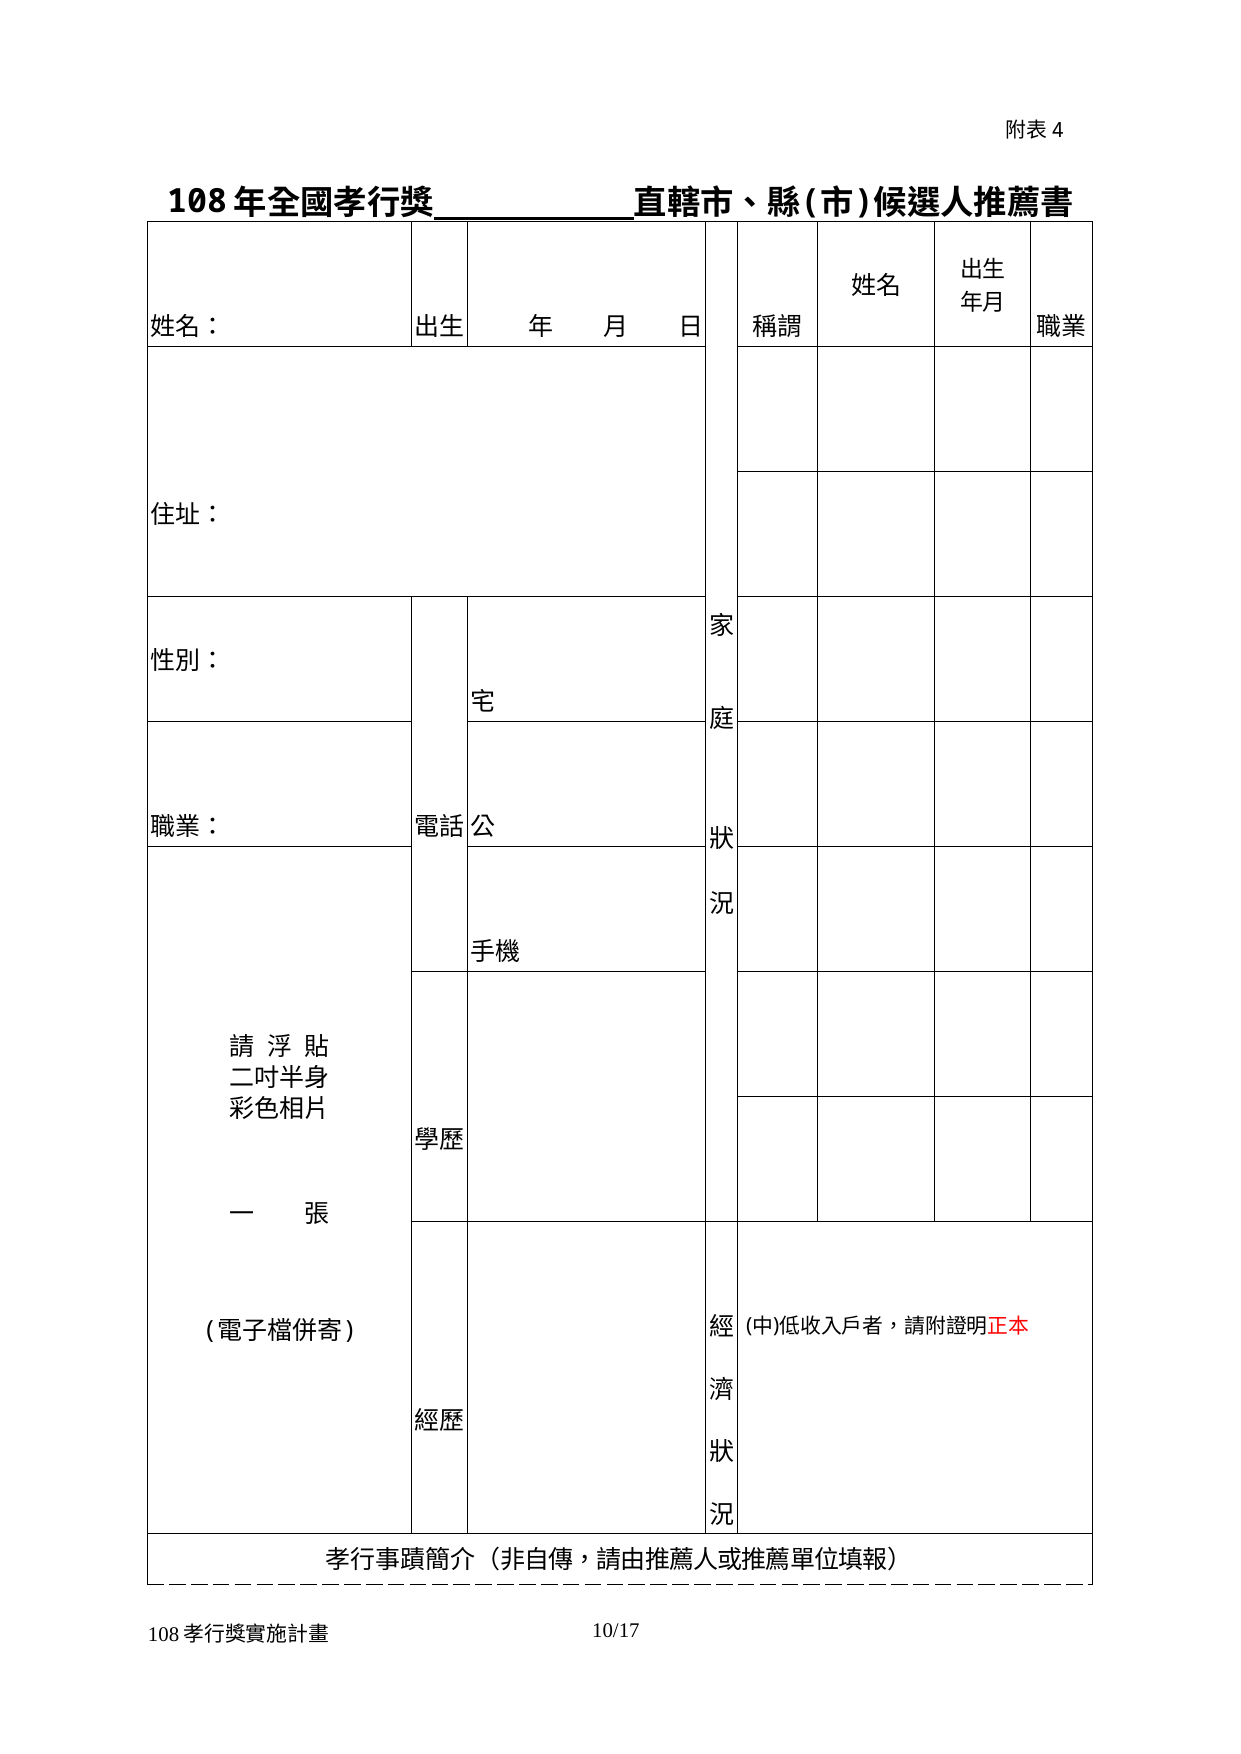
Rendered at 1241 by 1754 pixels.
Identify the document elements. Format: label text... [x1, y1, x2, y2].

table_cell [738, 1097, 817, 1221]
table_cell [818, 847, 934, 971]
table_header 姓名： [148, 222, 411, 346]
table_header 稱謂 [738, 222, 817, 346]
table_header 出生 [412, 222, 467, 346]
table_header 家 庭 狀 況 [706, 222, 737, 1221]
table_cell [468, 1222, 705, 1533]
text 108年全國孝行獎 直轄市、縣(市)候選人推薦書 [148, 106, 1092, 221]
table_cell [935, 972, 1030, 1096]
table_cell [1031, 972, 1092, 1096]
table_cell 請 浮 貼 二吋半身 彩色相片 一 張 (電子檔併寄) [148, 847, 411, 1533]
table_cell 經濟狀況 [706, 1222, 737, 1533]
table_cell [935, 347, 1030, 471]
text 附表4 [992, 114, 1077, 144]
table_cell [818, 347, 934, 471]
table_cell [1031, 722, 1092, 846]
table_header 職業 [1031, 222, 1092, 346]
table_cell [935, 597, 1030, 721]
table_cell [818, 1097, 934, 1221]
table_cell 住址： [148, 347, 705, 596]
table_cell [818, 472, 934, 596]
table_cell [738, 722, 817, 846]
table_cell [468, 972, 705, 1221]
table_cell [1031, 1097, 1092, 1221]
table_cell [738, 847, 817, 971]
table_cell 職業： [148, 722, 411, 846]
table_cell [1031, 847, 1092, 971]
table_cell [738, 972, 817, 1096]
table_cell [818, 972, 934, 1096]
table_header 出生 年月 [935, 222, 1030, 346]
table_cell [935, 722, 1030, 846]
table_cell [738, 597, 817, 721]
table_cell 經歷 [412, 1222, 467, 1533]
table_cell [818, 597, 934, 721]
table_cell [935, 1097, 1030, 1221]
table_cell [1031, 597, 1092, 721]
table_cell [1031, 347, 1092, 471]
table_cell [1031, 472, 1092, 596]
table_cell [935, 472, 1030, 596]
table_header 年 月 日 [468, 222, 705, 346]
table_cell [935, 847, 1030, 971]
table_cell 學歷 [412, 972, 467, 1221]
table_cell [738, 472, 817, 596]
table_cell [818, 722, 934, 846]
table_cell 電話 [412, 597, 467, 971]
table_cell 孝行事蹟簡介（非自傳，請由推薦人或推薦單位填報） [148, 1534, 1092, 1583]
table_header 姓名 [818, 222, 934, 346]
table_cell [738, 347, 817, 471]
table_cell (中)低收入戶者，請附證明正本 [738, 1222, 1092, 1533]
table_cell 公 [468, 722, 705, 846]
table_cell 宅 [468, 597, 705, 721]
table_cell 手機 [468, 847, 705, 971]
table_cell 性別： [148, 597, 411, 721]
